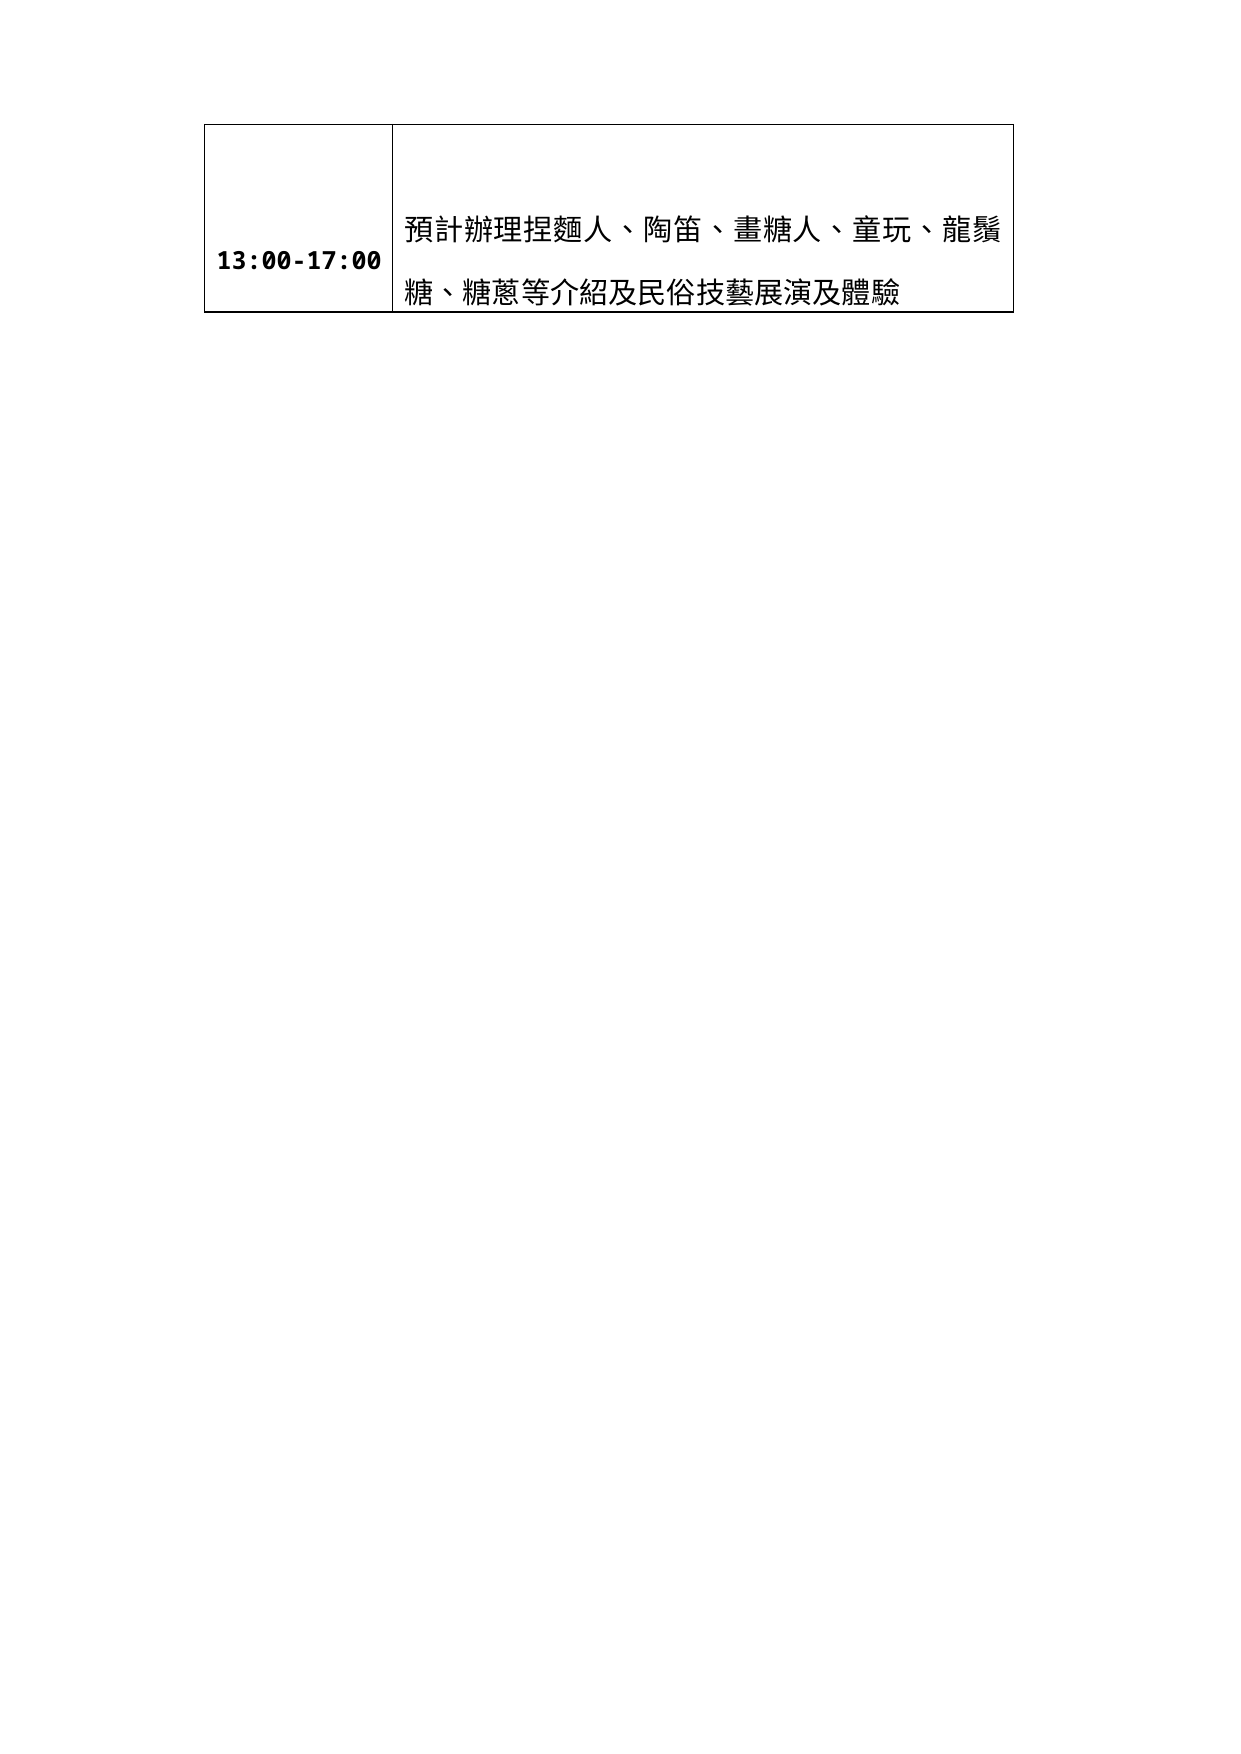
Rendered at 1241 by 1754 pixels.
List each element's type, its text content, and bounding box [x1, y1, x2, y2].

table_cell 預計辦理捏麵人、陶笛、畫糖人、童玩、龍鬚糖、糖蔥等介紹及民俗技藝展演及體驗 [393, 125, 1013, 311]
table_cell 13:00-17:00 [205, 125, 392, 311]
